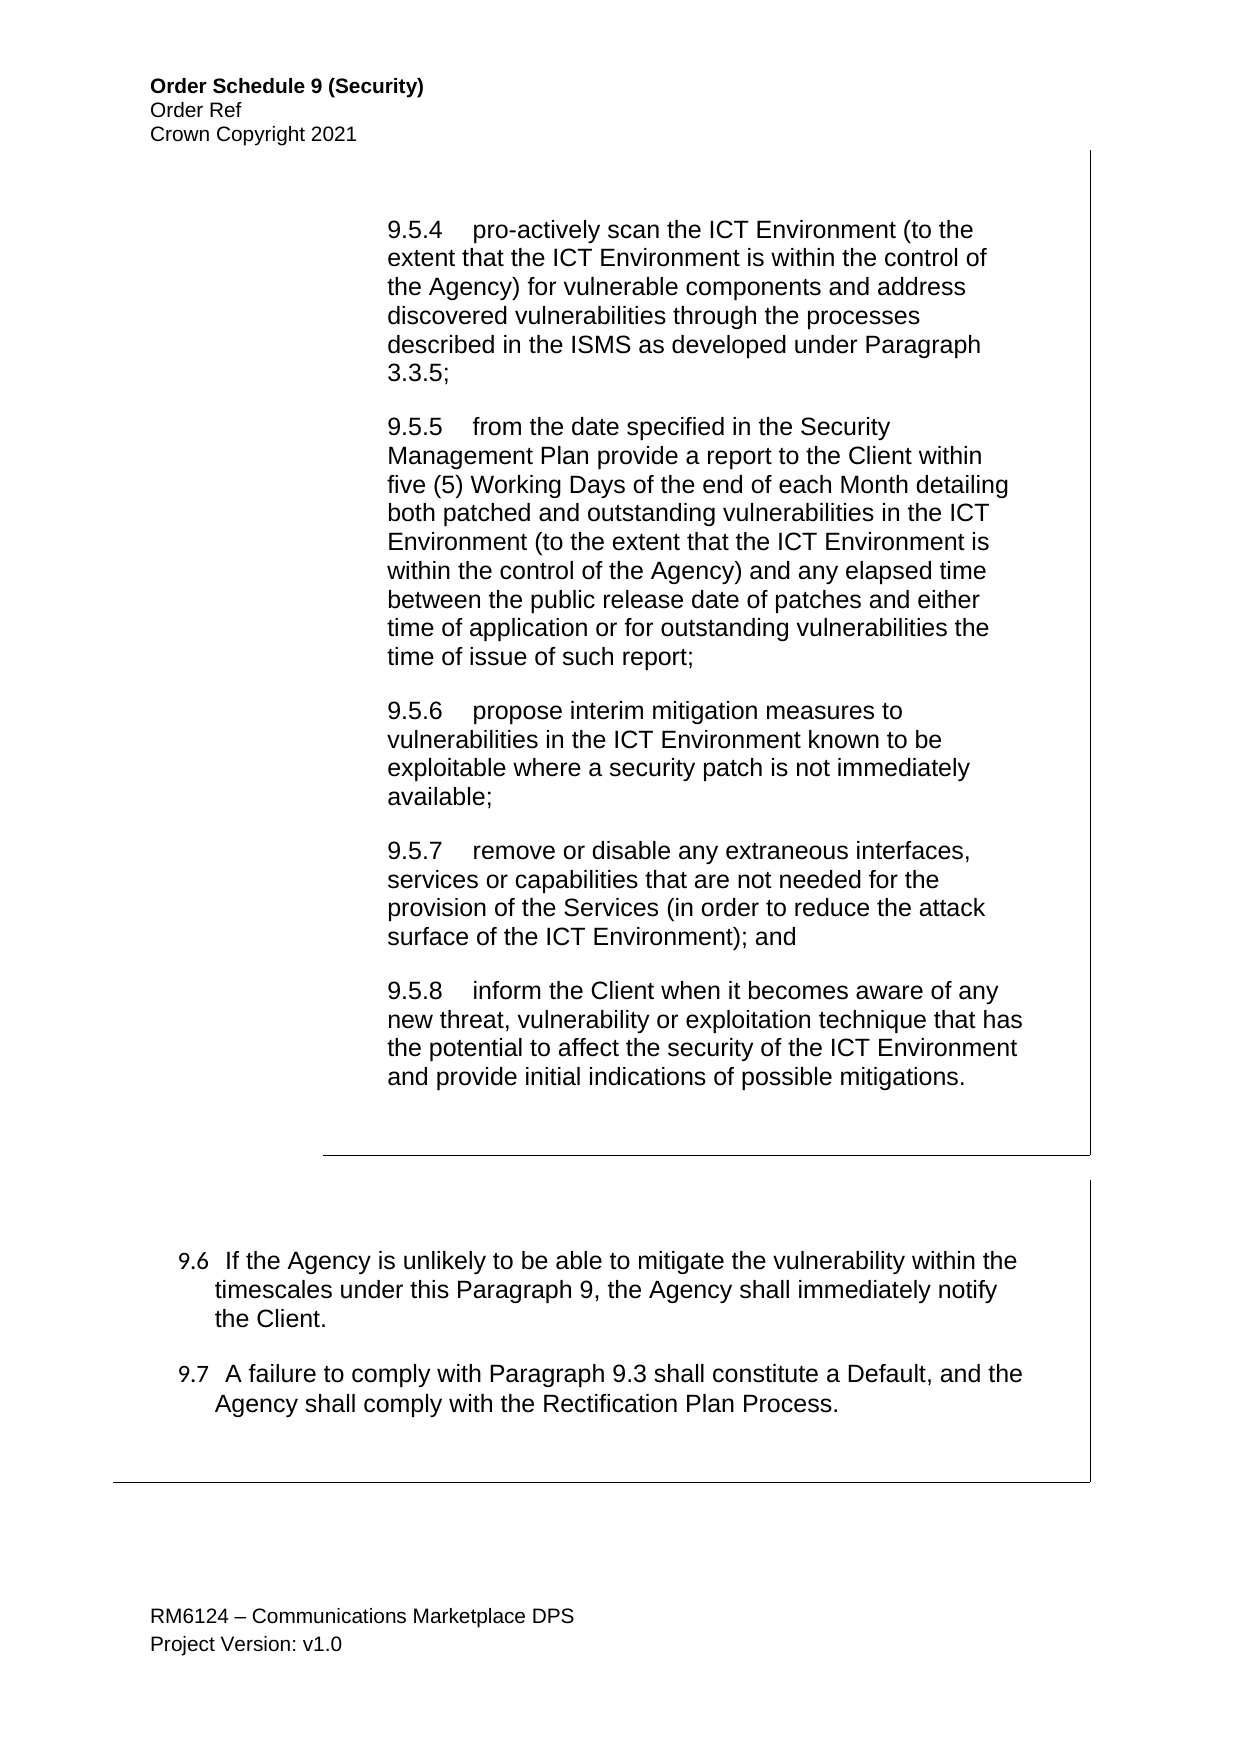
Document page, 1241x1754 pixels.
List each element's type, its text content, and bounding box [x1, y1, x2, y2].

list remove or disable any extraneous interfaces, services or capabilities that are not needed for the provision of the Services (in order to reduce the attack surface of the ICT Environment); and [322, 771, 1090, 911]
list pro-actively scan the ICT Environment (to the extent that the ICT Environment is within the control of the Agency) for vulnerable components and address discovered vulnerabilities through the processes described in the ISMS as developed under Paragraph 3.3.5; [322, 150, 1090, 347]
list If the Agency is unlikely to be able to mitigate the vulnerability within the timescales under this Paragraph 9, the Agency shall immediately notify the Client. [113, 1180, 1090, 1293]
list A failure to comply with Paragraph 9.3 shall constitute a Default, and the Agency shall comply with the Rectification Plan Process. [113, 1293, 1090, 1482]
list propose interim mitigation measures to vulnerabilities in the ICT Environment known to be exploitable where a security patch is not immediately available; [322, 631, 1090, 771]
list from the date specified in the Security Management Plan provide a report to the Client within five (5) Working Days of the end of each Month detailing both patched and outstanding vulnerabilities in the ICT Environment (to the extent that the ICT Environment is within the control of the Agency) and any elapsed time between the public release date of patches and either time of application or for outstanding vulnerabilities the time of issue of such report; [322, 347, 1090, 631]
list inform the Client when it becomes aware of any new threat, vulnerability or exploitation technique that has the potential to affect the security of the ICT Environment and provide initial indications of possible mitigations. [322, 911, 1090, 1155]
